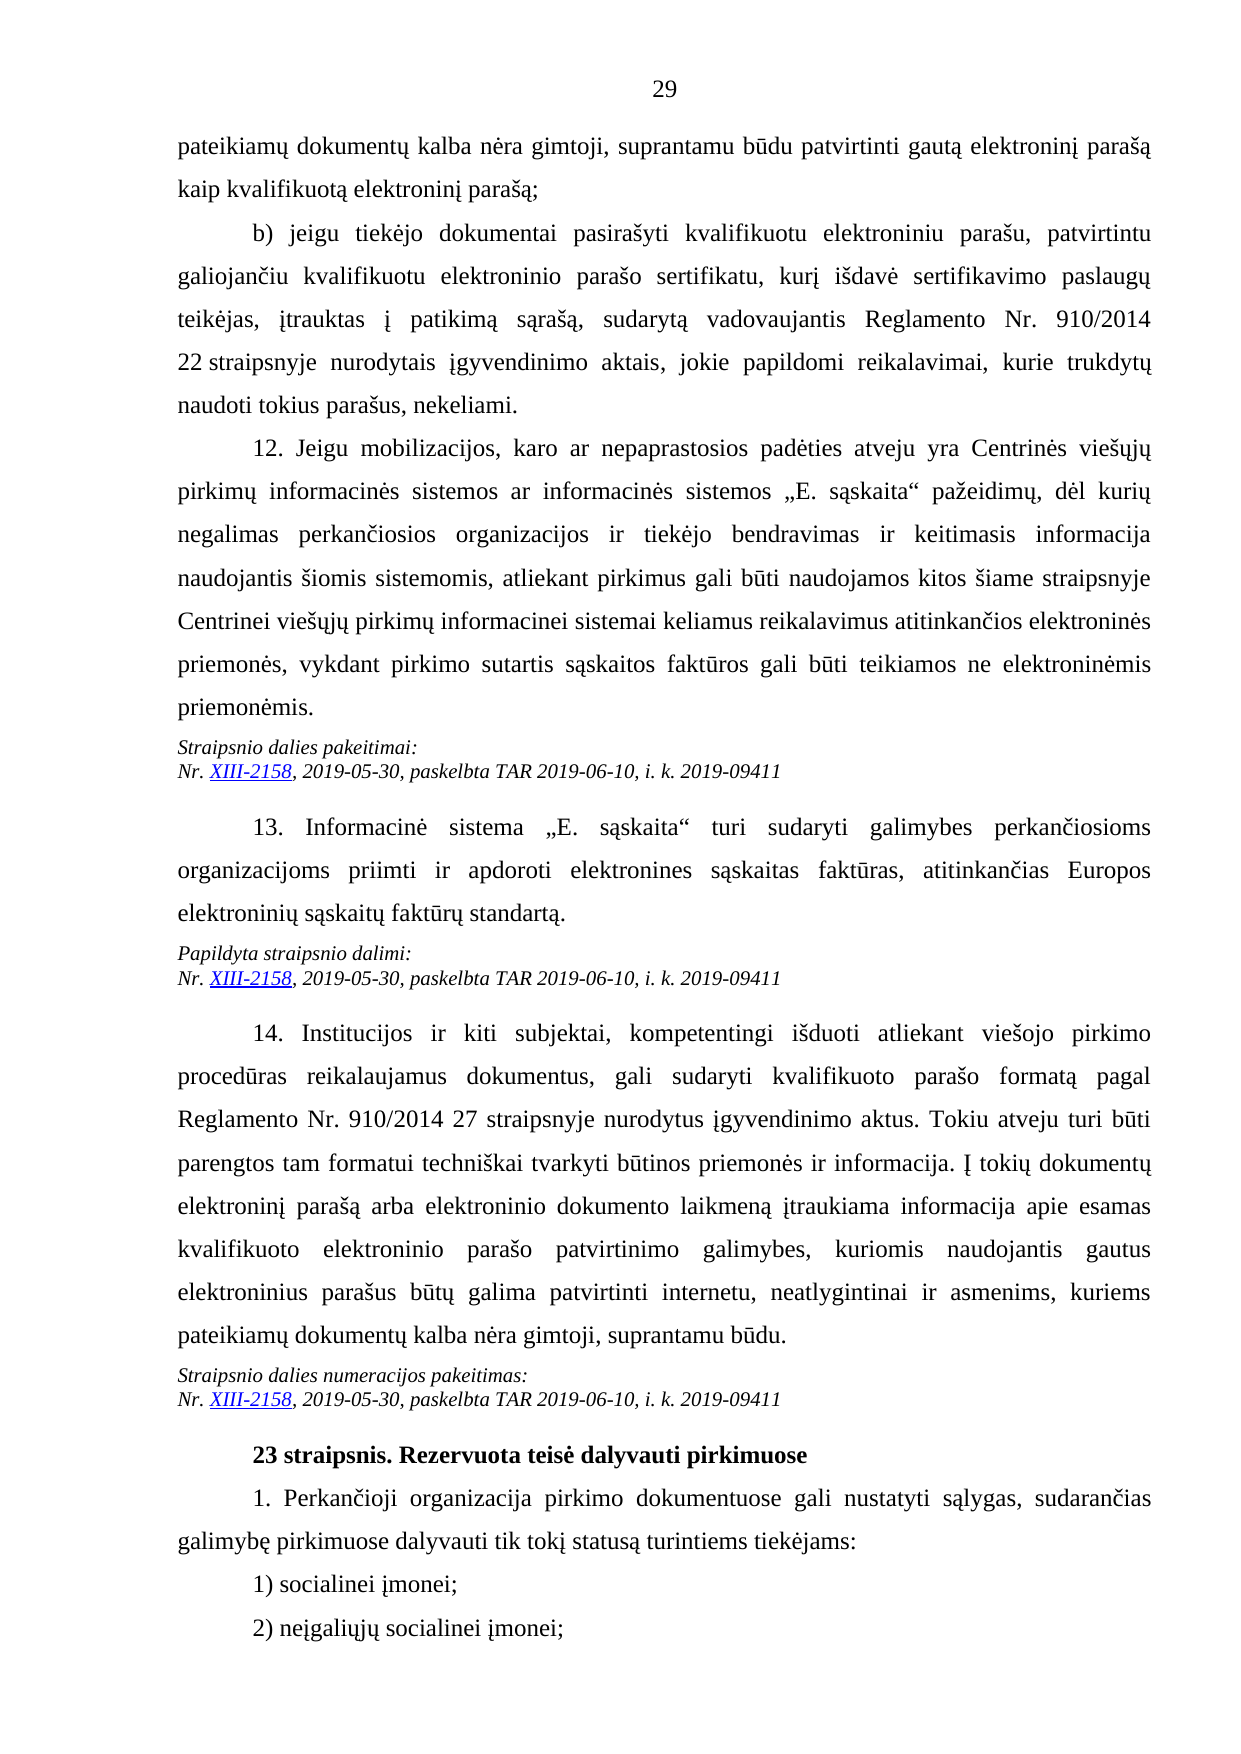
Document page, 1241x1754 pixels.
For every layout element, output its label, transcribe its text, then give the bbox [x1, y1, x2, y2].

text Nr. XIII-2158, 2019-05-30, paskelbta TAR 2019-06-10, i. k. 2019-09411 [177, 1387, 1152, 1411]
text 1. Perkančioji organizacija pirkimo dokumentuose gali nustatyti sąlygas, sudarančias galimybę pirkimuose dalyvauti tik tokį statusą turintiems tiekėjams: [177, 1483, 1152, 1555]
text b) jeigu tiekėjo dokumentai pasirašyti kvalifikuotu elektroniniu parašu, patvirtintu galiojančiu kvalifikuotu elektroninio parašo sertifikatu, kurį išdavė sertifikavimo paslaugų teikėjas, įtrauktas į patikimą sąrašą, sudarytą vadovaujantis Reglamento Nr. 910/2014 22 straipsnyje nurodytais įgyvendinimo aktais, jokie papildomi reikalavimai, kurie trukdytų naudoti tokius parašus, nekeliami. [177, 218, 1152, 419]
text Nr. XIII-2158, 2019-05-30, paskelbta TAR 2019-06-10, i. k. 2019-09411 [177, 759, 1152, 783]
text 12. Jeigu mobilizacijos, karo ar nepaprastosios padėties atveju yra Centrinės viešųjų pirkimų informacinės sistemos ar informacinės sistemos „E. sąskaita“ pažeidimų, dėl kurių negalimas perkančiosios organizacijos ir tiekėjo bendravimas ir keitimasis informacija naudojantis šiomis sistemomis, atliekant pirkimus gali būti naudojamos kitos šiame straipsnyje Centrinei viešųjų pirkimų informacinei sistemai keliamus reikalavimus atitinkančios elektroninės priemonės, vykdant pirkimo sutartis sąskaitos faktūros gali būti teikiamos ne elektroninėmis priemonėmis. [177, 433, 1152, 721]
text pateikiamų dokumentų kalba nėra gimtoji, suprantamu būdu patvirtinti gautą elektroninį parašą kaip kvalifikuotą elektroninį parašą; [177, 131, 1152, 203]
text 1) socialinei įmonei; [177, 1569, 1152, 1598]
text Straipsnio dalies pakeitimai: [177, 735, 1152, 759]
text Nr. XIII-2158, 2019-05-30, paskelbta TAR 2019-06-10, i. k. 2019-09411 [177, 965, 1152, 989]
text 23 straipsnis. Rezervuota teisė dalyvauti pirkimuose [177, 1440, 1152, 1469]
text Straipsnio dalies numeracijos pakeitimas: [177, 1363, 1152, 1387]
text 14. Institucijos ir kiti subjektai, kompetentingi išduoti atliekant viešojo pirkimo procedūras reikalaujamus dokumentus, gali sudaryti kvalifikuoto parašo formatą pagal Reglamento Nr. 910/2014 27 straipsnyje nurodytus įgyvendinimo aktus. Tokiu atveju turi būti parengtos tam formatui techniškai tvarkyti būtinos priemonės ir informacija. Į tokių dokumentų elektroninį parašą arba elektroninio dokumento laikmeną įtraukiama informacija apie esamas kvalifikuoto elektroninio parašo patvirtinimo galimybes, kuriomis naudojantis gautus elektroninius parašus būtų galima patvirtinti internetu, neatlygintinai ir asmenims, kuriems pateikiamų dokumentų kalba nėra gimtoji, suprantamu būdu. [177, 1018, 1152, 1349]
text Papildyta straipsnio dalimi: [177, 941, 1152, 965]
text 2) neįgaliųjų socialinei įmonei; [177, 1613, 1152, 1641]
text 13. Informacinė sistema „E. sąskaita“ turi sudaryti galimybes perkančiosioms organizacijoms priimti ir apdoroti elektronines sąskaitas faktūras, atitinkančias Europos elektroninių sąskaitų faktūrų standartą. [177, 812, 1152, 927]
